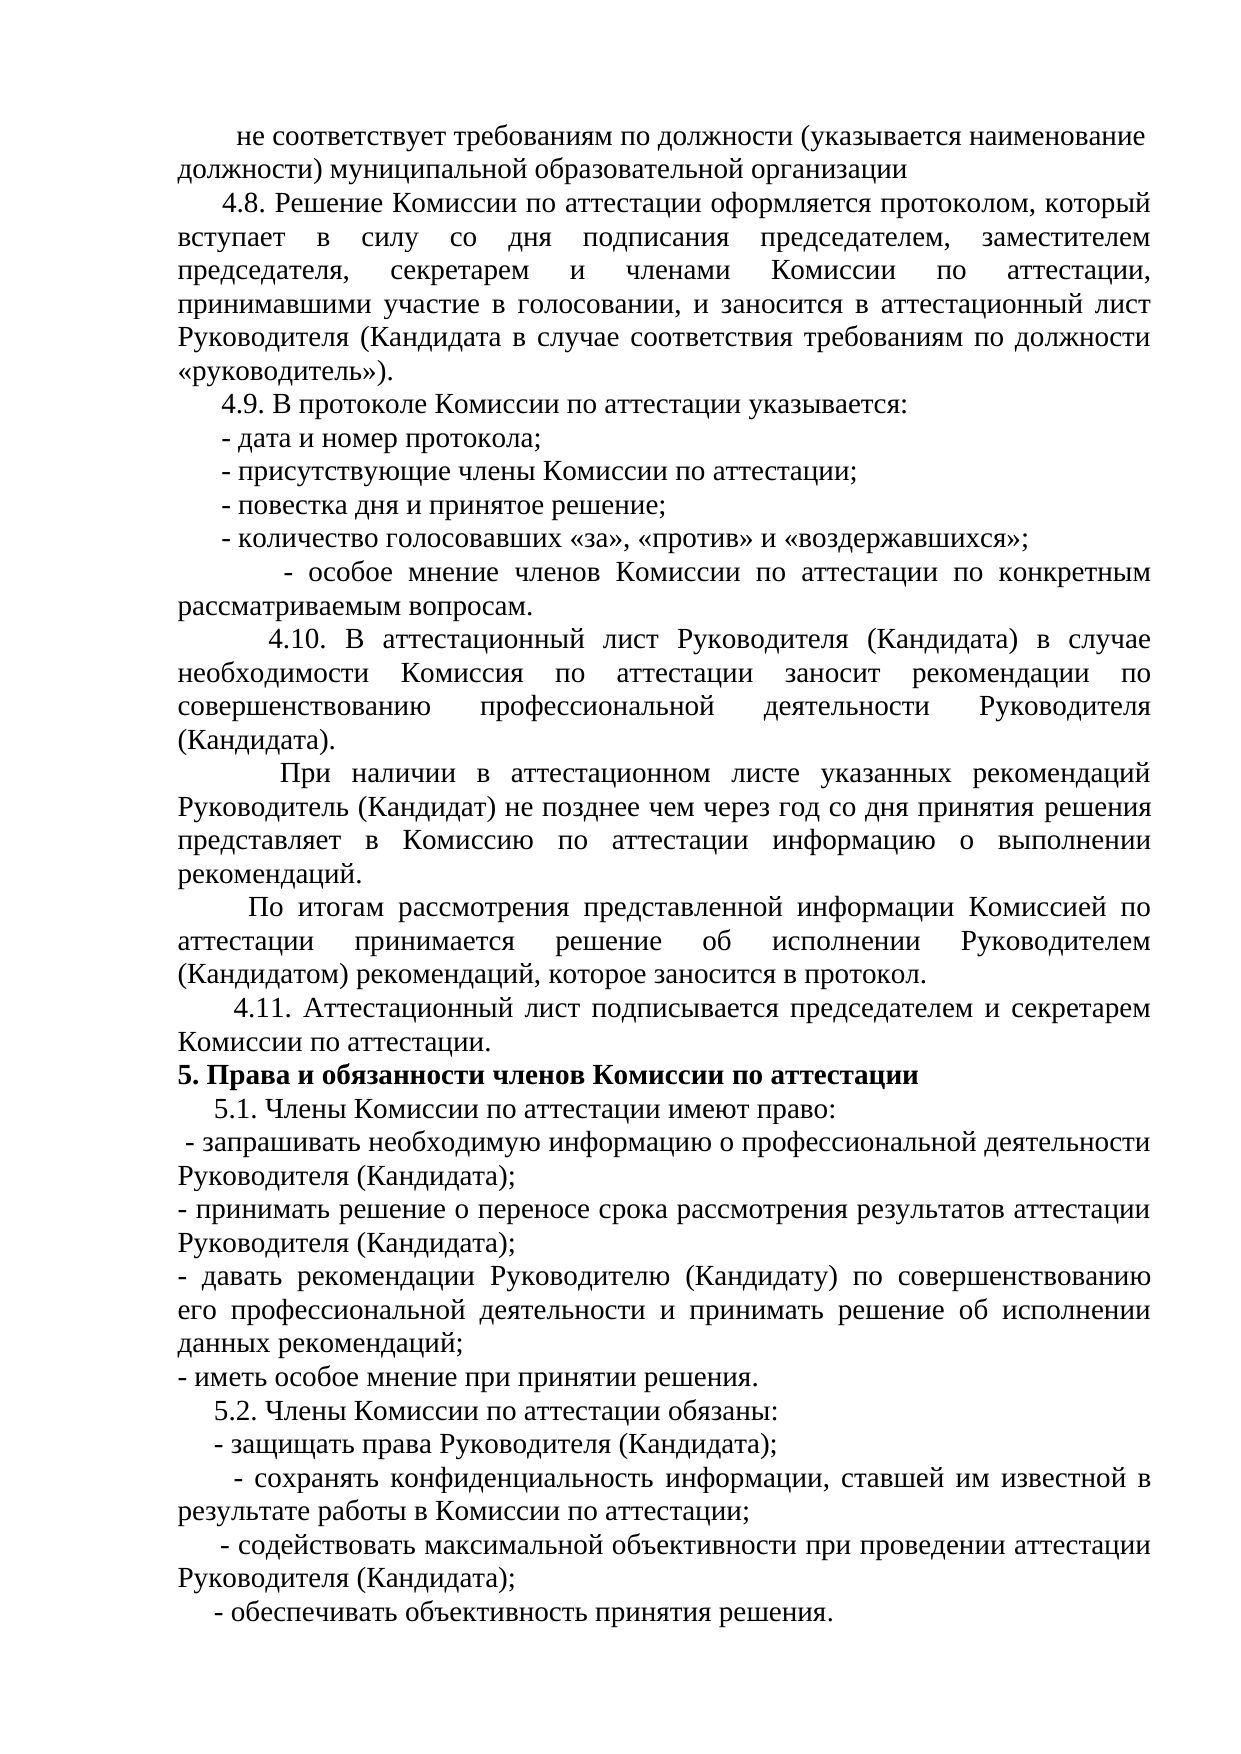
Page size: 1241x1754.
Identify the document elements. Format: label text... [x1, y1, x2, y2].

text - давать рекомендации Руководителю (Кандидату) по совершенствованию его профессиональной деятельности и принимать решение об исполнении данных рекомендаций; [177, 1258, 1152, 1359]
text 5.2. Члены Комиссии по аттестации обязаны: [177, 1393, 1152, 1426]
text 4.10. В аттестационный лист Руководителя (Кандидата) в случае необходимости Комиссия по аттестации заносит рекомендации по совершенствованию профессиональной деятельности Руководителя (Кандидата). [177, 621, 1152, 755]
text не соответствует требованиям по должности (указывается наименование должности) муниципальной образовательной организации [177, 118, 1152, 185]
text По итогам рассмотрения представленной информации Комиссией по аттестации принимается решение об исполнении Руководителем (Кандидатом) рекомендаций, которое заносится в протокол. [177, 889, 1152, 990]
text - иметь особое мнение при принятии решения. [177, 1359, 1152, 1393]
text - количество голосовавших «за», «против» и «воздержавшихся»; [177, 521, 1152, 554]
text - дата и номер протокола; [177, 420, 1152, 453]
text - запрашивать необходимую информацию о профессиональной деятельности Руководителя (Кандидата); [177, 1124, 1152, 1191]
text - повестка дня и принятое решение; [177, 487, 1152, 521]
text 4.11. Аттестационный лист подписывается председателем и секретарем Комиссии по аттестации. [177, 990, 1152, 1057]
text 5. Права и обязанности членов Комиссии по аттестации [177, 1057, 1152, 1091]
text - содействовать максимальной объективности при проведении аттестации Руководителя (Кандидата); [177, 1527, 1152, 1594]
text - сохранять конфиденциальность информации, ставшей им известной в результате работы в Комиссии по аттестации; [177, 1460, 1152, 1527]
text При наличии в аттестационном листе указанных рекомендаций Руководитель (Кандидат) не позднее чем через год со дня принятия решения представляет в Комиссию по аттестации информацию о выполнении рекомендаций. [177, 755, 1152, 889]
text - присутствующие члены Комиссии по аттестации; [177, 453, 1152, 487]
text 4.9. В протоколе Комиссии по аттестации указывается: [177, 386, 1152, 420]
text - принимать решение о переносе срока рассмотрения результатов аттестации Руководителя (Кандидата); [177, 1191, 1152, 1258]
text - обеспечивать объективность принятия решения. [177, 1594, 1152, 1627]
text 4.8. Решение Комиссии по аттестации оформляется протоколом, который вступает в силу со дня подписания председателем, заместителем председателя, секретарем и членами Комиссии по аттестации, принимавшими участие в голосовании, и заносится в аттестационный лист Руководителя (Кандидата в случае соответствия требованиям по должности «руководитель»). [177, 185, 1152, 386]
text - защищать права Руководителя (Кандидата); [177, 1426, 1152, 1460]
text - особое мнение членов Комиссии по аттестации по конкретным рассматриваемым вопросам. [177, 554, 1152, 621]
text 5.1. Члены Комиссии по аттестации имеют право: [177, 1091, 1152, 1124]
